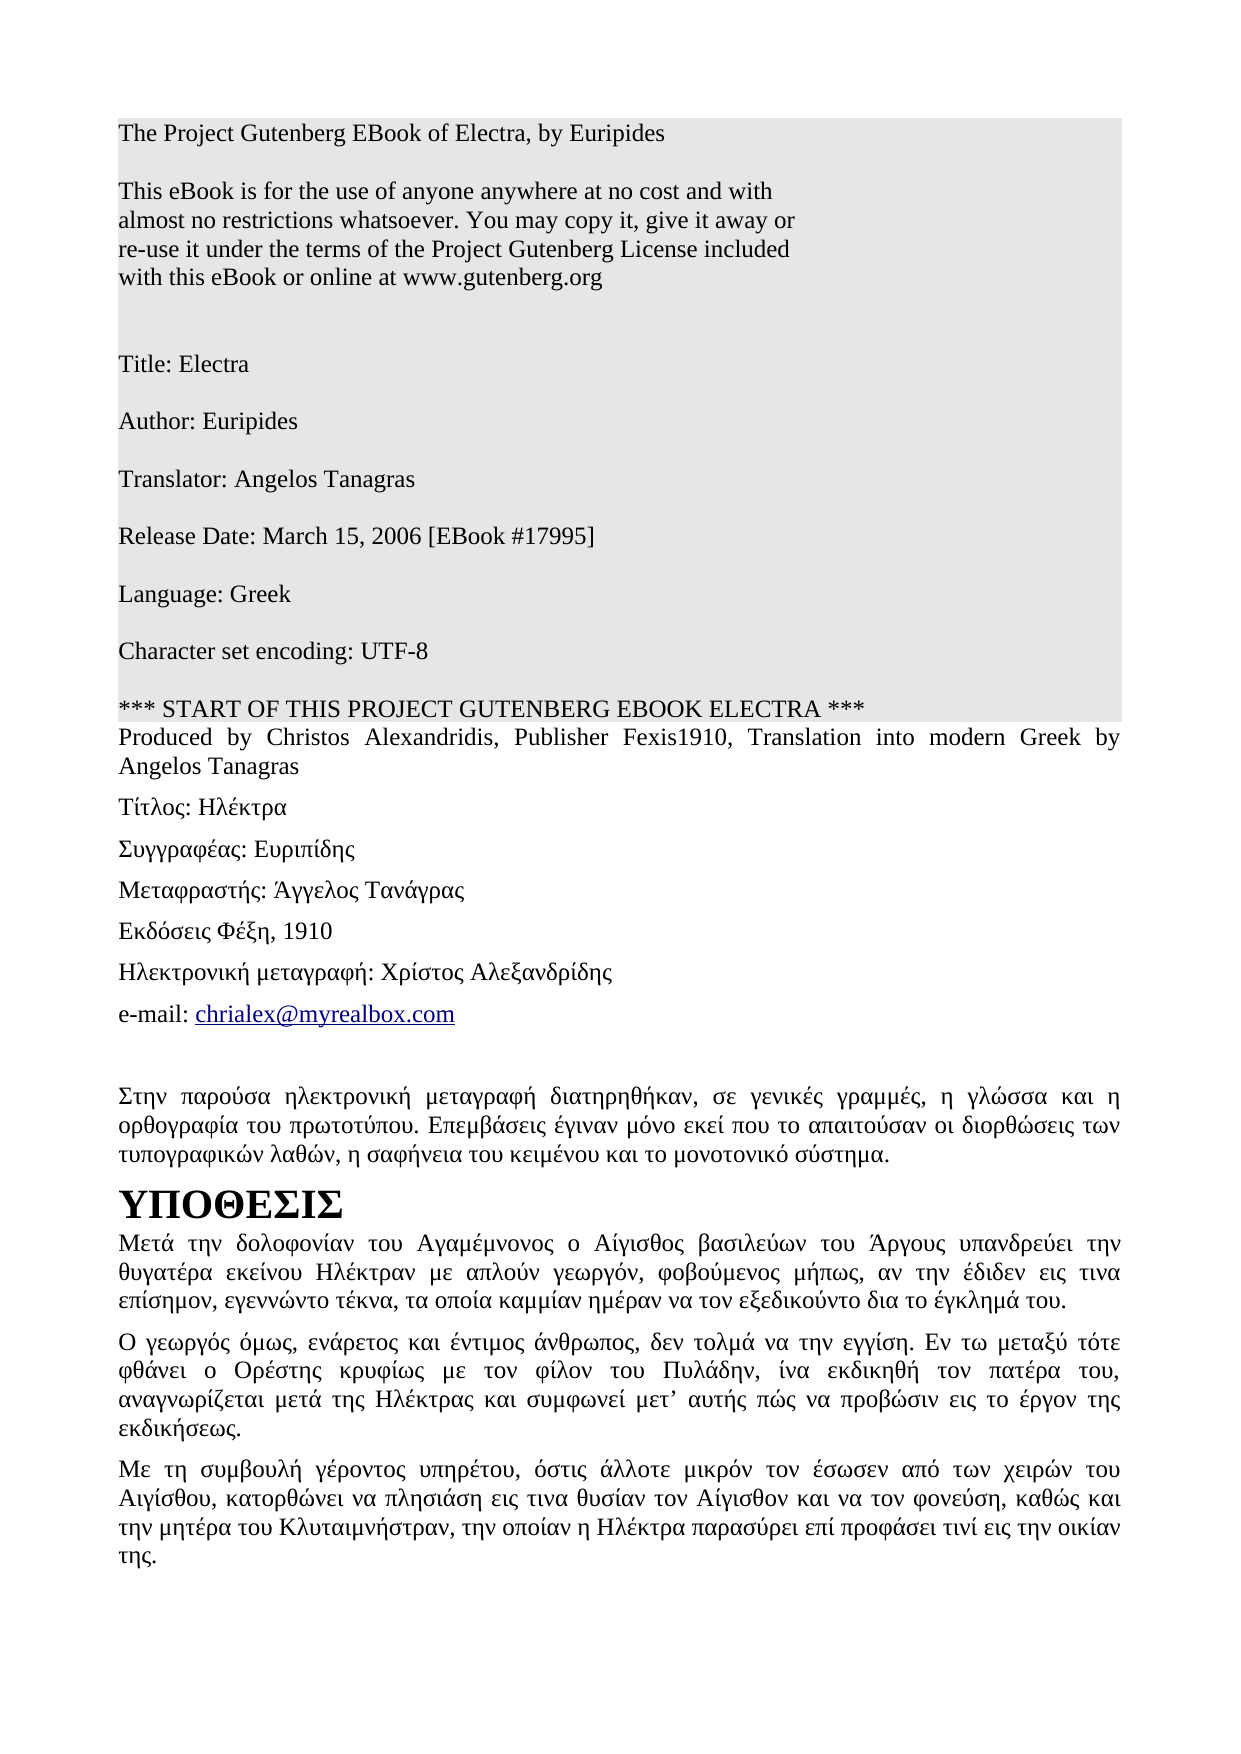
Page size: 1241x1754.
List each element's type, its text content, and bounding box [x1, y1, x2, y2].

text e-mail: chrialex@myrealbox.com [118, 999, 1122, 1027]
text Translator: Angelos Tanagras [118, 464, 1122, 492]
text Μεταφραστής: Άγγελος Τανάγρας [118, 875, 1122, 904]
text Συγγραφέας: Ευριπίδης [118, 834, 1122, 862]
text Ηλεκτρονική μεταγραφή: Χρίστος Αλεξανδρίδης [118, 957, 1122, 986]
text Ο γεωργός όμως, ενάρετος και έντιμος άνθρωπος, δεν τολμά να την εγγίση. Εν τω μεταξύ τότε φθάνει ο Ορέστης κρυφίως με τον φίλον του Πυλάδην, ίνα εκδικηθή τον πατέρα του, αναγνωρίζεται μετά της Ηλέκτρας και συμφωνεί μετ’ αυτής πώς να προβώσιν εις το έργον της εκδικήσεως. [118, 1327, 1122, 1442]
text Τίτλος: Ηλέκτρα [118, 792, 1122, 821]
text Release Date: March 15, 2006 [EBook #17995] [118, 521, 1122, 550]
text *** START OF THIS PROJECT GUTENBERG EBOOK ELECTRA *** [118, 694, 1122, 722]
text Title: Electra [118, 349, 1122, 377]
text Στην παρούσα ηλεκτρονική μεταγραφή διατηρηθήκαν, σε γενικές γραμμές, η γλώσσα και η ορθογραφία του πρωτοτύπου. Επεμβάσεις έγιναν μόνο εκεί που το απαιτούσαν οι διορθώσεις των τυπογραφικών λαθών, η σαφήνεια του κειμένου και το μονοτονικό σύστημα. [118, 1081, 1122, 1167]
text Produced by Christos Alexandridis, Publisher Fexis1910, Translation into modern Greek by Angelos Tanagras [118, 722, 1122, 780]
text Με τη συμβουλή γέροντος υπηρέτου, όστις άλλοτε μικρόν τον έσωσεν από των χειρών του Αιγίσθου, κατορθώνει να πλησιάση εις τινα θυσίαν τον Αίγισθον και να τον φονεύση, καθώς και την μητέρα του Κλυταιμνήστραν, την οποίαν η Ηλέκτρα παρασύρει επί προφάσει τινί εις την οικίαν της. [118, 1454, 1122, 1569]
text Μετά την δολοφονίαν του Αγαμέμνονος ο Αίγισθος βασιλεύων του Άργους υπανδρεύει την θυγατέρα εκείνου Ηλέκτραν με απλούν γεωργόν, φοβούμενος μήπως, αν την έδιδεν εις τινα επίσημον, εγεννώντο τέκνα, τα οποία καμμίαν ημέραν να τον εξεδικούντο δια το έγκλημά του. [118, 1228, 1122, 1314]
text Author: Euripides [118, 406, 1122, 435]
subtitle ΥΠΟΘΕΣΙΣ [118, 1180, 1122, 1228]
text ﻿The Project Gutenberg EBook of Electra, by Euripides [118, 118, 1122, 147]
text almost no restrictions whatsoever. You may copy it, give it away or [118, 205, 1122, 234]
text Character set encoding: UTF-8 [118, 636, 1122, 665]
text Εκδόσεις Φέξη, 1910 [118, 916, 1122, 945]
text re-use it under the terms of the Project Gutenberg License included [118, 234, 1122, 262]
text This eBook is for the use of anyone anywhere at no cost and with [118, 176, 1122, 205]
text Language: Greek [118, 579, 1122, 607]
text with this eBook or online at www.gutenberg.org [118, 262, 1122, 291]
